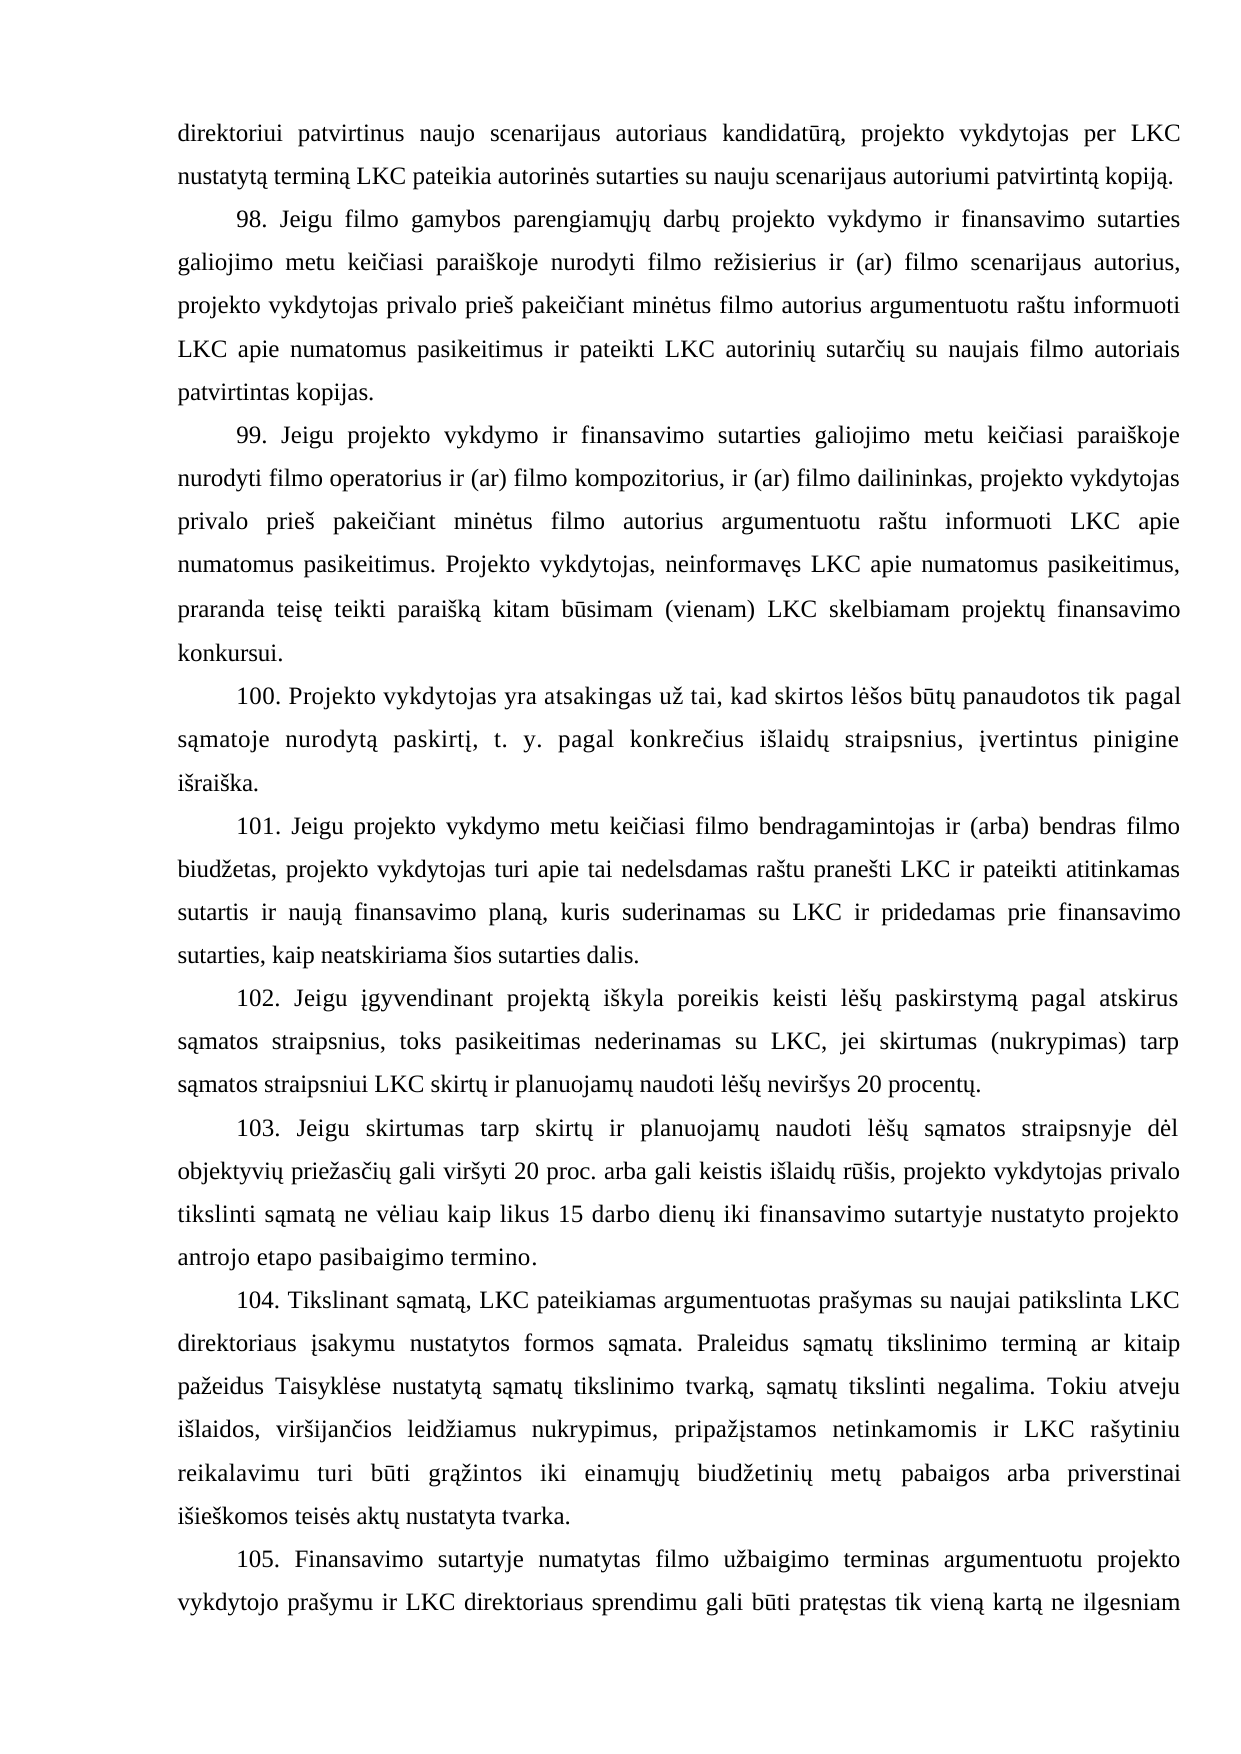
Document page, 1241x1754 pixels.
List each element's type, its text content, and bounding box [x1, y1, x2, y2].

text 103. Jeigu skirtumas tarp skirtų ir planuojamų naudoti lėšų sąmatos straipsnyje dėl objektyvių priežasčių gali viršyti 20 proc. arba gali keistis išlaidų rūšis, projekto vykdytojas privalo tikslinti sąmatą ne vėliau kaip likus 15 darbo dienų iki finansavimo sutartyje nustatyto projekto antrojo etapo pasibaigimo termino. [177, 1113, 1181, 1271]
text direktoriui patvirtinus naujo scenarijaus autoriaus kandidatūrą, projekto vykdytojas per LKC nustatytą terminą LKC pateikia autorinės sutarties su nauju scenarijaus autoriumi patvirtintą kopiją. [177, 118, 1181, 190]
text 98. Jeigu filmo gamybos parengiamųjų darbų projekto vykdymo ir finansavimo sutarties galiojimo metu keičiasi paraiškoje nurodyti filmo režisierius ir (ar) filmo scenarijaus autorius, projekto vykdytojas privalo prieš pakeičiant minėtus filmo autorius argumentuotu raštu informuoti LKC apie numatomus pasikeitimus ir pateikti LKC autorinių sutarčių su naujais filmo autoriais patvirtintas kopijas. [177, 204, 1181, 406]
text 99. Jeigu projekto vykdymo ir finansavimo sutarties galiojimo metu keičiasi paraiškoje nurodyti filmo operatorius ir (ar) filmo kompozitorius, ir (ar) filmo dailininkas, projekto vykdytojas privalo prieš pakeičiant minėtus filmo autorius argumentuotu raštu informuoti LKC apie numatomus pasikeitimus. Projekto vykdytojas, neinformavęs LKC apie numatomus pasikeitimus, praranda teisę teikti paraišką kitam būsimam (vienam) LKC skelbiamam projektų finansavimo konkursui. [177, 420, 1181, 667]
text 100. Projekto vykdytojas yra atsakingas už tai, kad skirtos lėšos būtų panaudotos tik pagal sąmatoje nurodytą paskirtį, t. y. pagal konkrečius išlaidų straipsnius, įvertintus pinigine išraiška. [177, 681, 1181, 796]
text 102. Jeigu įgyvendinant projektą iškyla poreikis keisti lėšų paskirstymą pagal atskirus sąmatos straipsnius, toks pasikeitimas nederinamas su LKC, jei skirtumas (nukrypimas) tarp sąmatos straipsniui LKC skirtų ir planuojamų naudoti lėšų neviršys 20 procentų. [177, 983, 1181, 1098]
text 101. Jeigu projekto vykdymo metu keičiasi filmo bendragamintojas ir (arba) bendras filmo biudžetas, projekto vykdytojas turi apie tai nedelsdamas raštu pranešti LKC ir pateikti atitinkamas sutartis ir naują finansavimo planą, kuris suderinamas su LKC ir pridedamas prie finansavimo sutarties, kaip neatskiriama šios sutarties dalis. [177, 811, 1181, 969]
text 104. Tikslinant sąmatą, LKC pateikiamas argumentuotas prašymas su naujai patikslinta LKC direktoriaus įsakymu nustatytos formos sąmata. Praleidus sąmatų tikslinimo terminą ar kitaip pažeidus Taisyklėse nustatytą sąmatų tikslinimo tvarką, sąmatų tikslinti negalima. Tokiu atveju išlaidos, viršijančios leidžiamus nukrypimus, pripažįstamos netinkamomis ir LKC rašytiniu reikalavimu turi būti grąžintos iki einamųjų biudžetinių metų pabaigos arba priverstinai išieškomos teisės aktų nustatyta tvarka. [177, 1285, 1181, 1529]
text 105. Finansavimo sutartyje numatytas filmo užbaigimo terminas argumentuotu projekto vykdytojo prašymu ir LKC direktoriaus sprendimu gali būti pratęstas tik vieną kartą ne ilgesniam [177, 1544, 1181, 1616]
